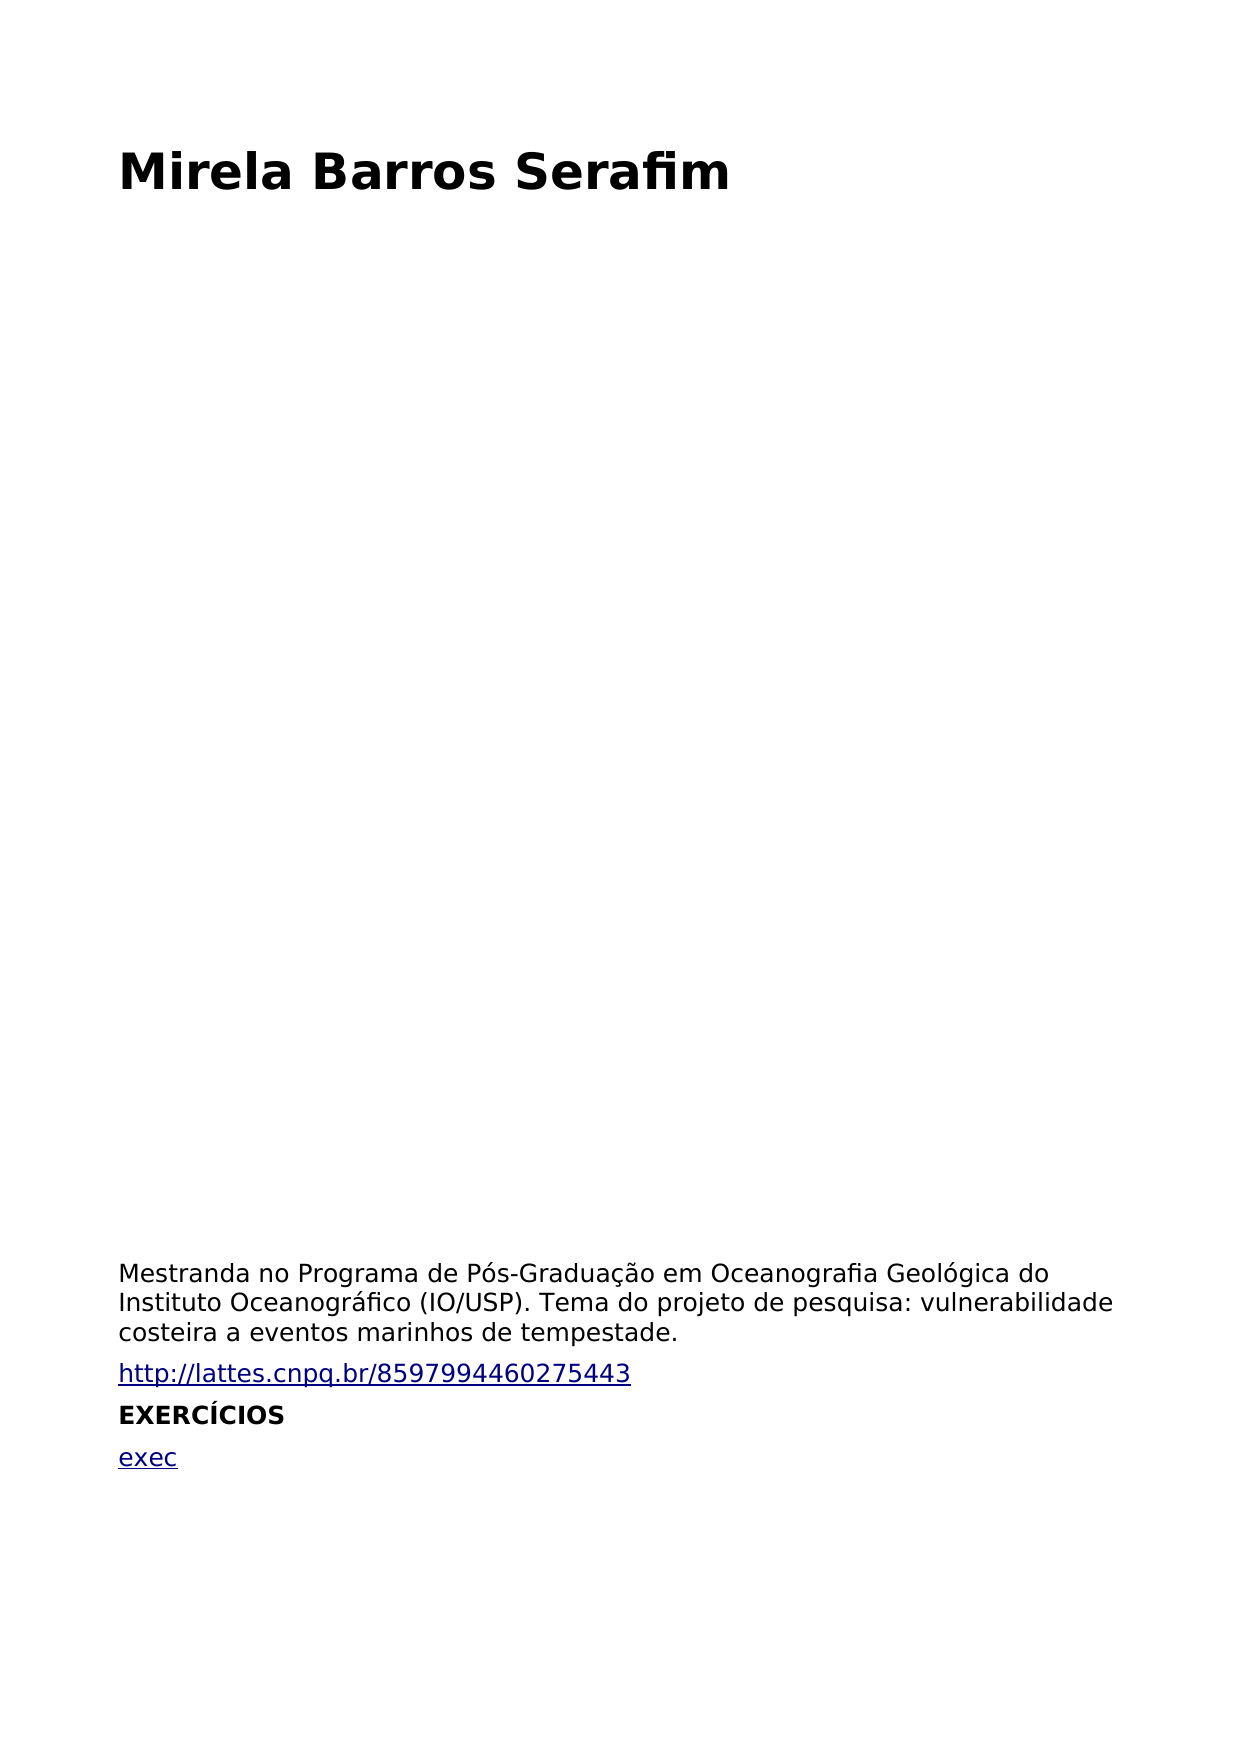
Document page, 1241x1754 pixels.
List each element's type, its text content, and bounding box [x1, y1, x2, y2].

text http://lattes.cnpq.br/8597994460275443 [118, 1359, 1122, 1389]
subtitle Mirela Barros Serafim [118, 143, 1122, 201]
text Mestranda no Programa de Pós-Graduação em Oceanografia Geológica do Instituto Oceanográfico (IO/USP). Tema do projeto de pesquisa: vulnerabilidade costeira a eventos marinhos de tempestade. [118, 1259, 1122, 1347]
text exec [118, 1443, 1122, 1472]
text EXERCÍCIOS [118, 1401, 1122, 1430]
